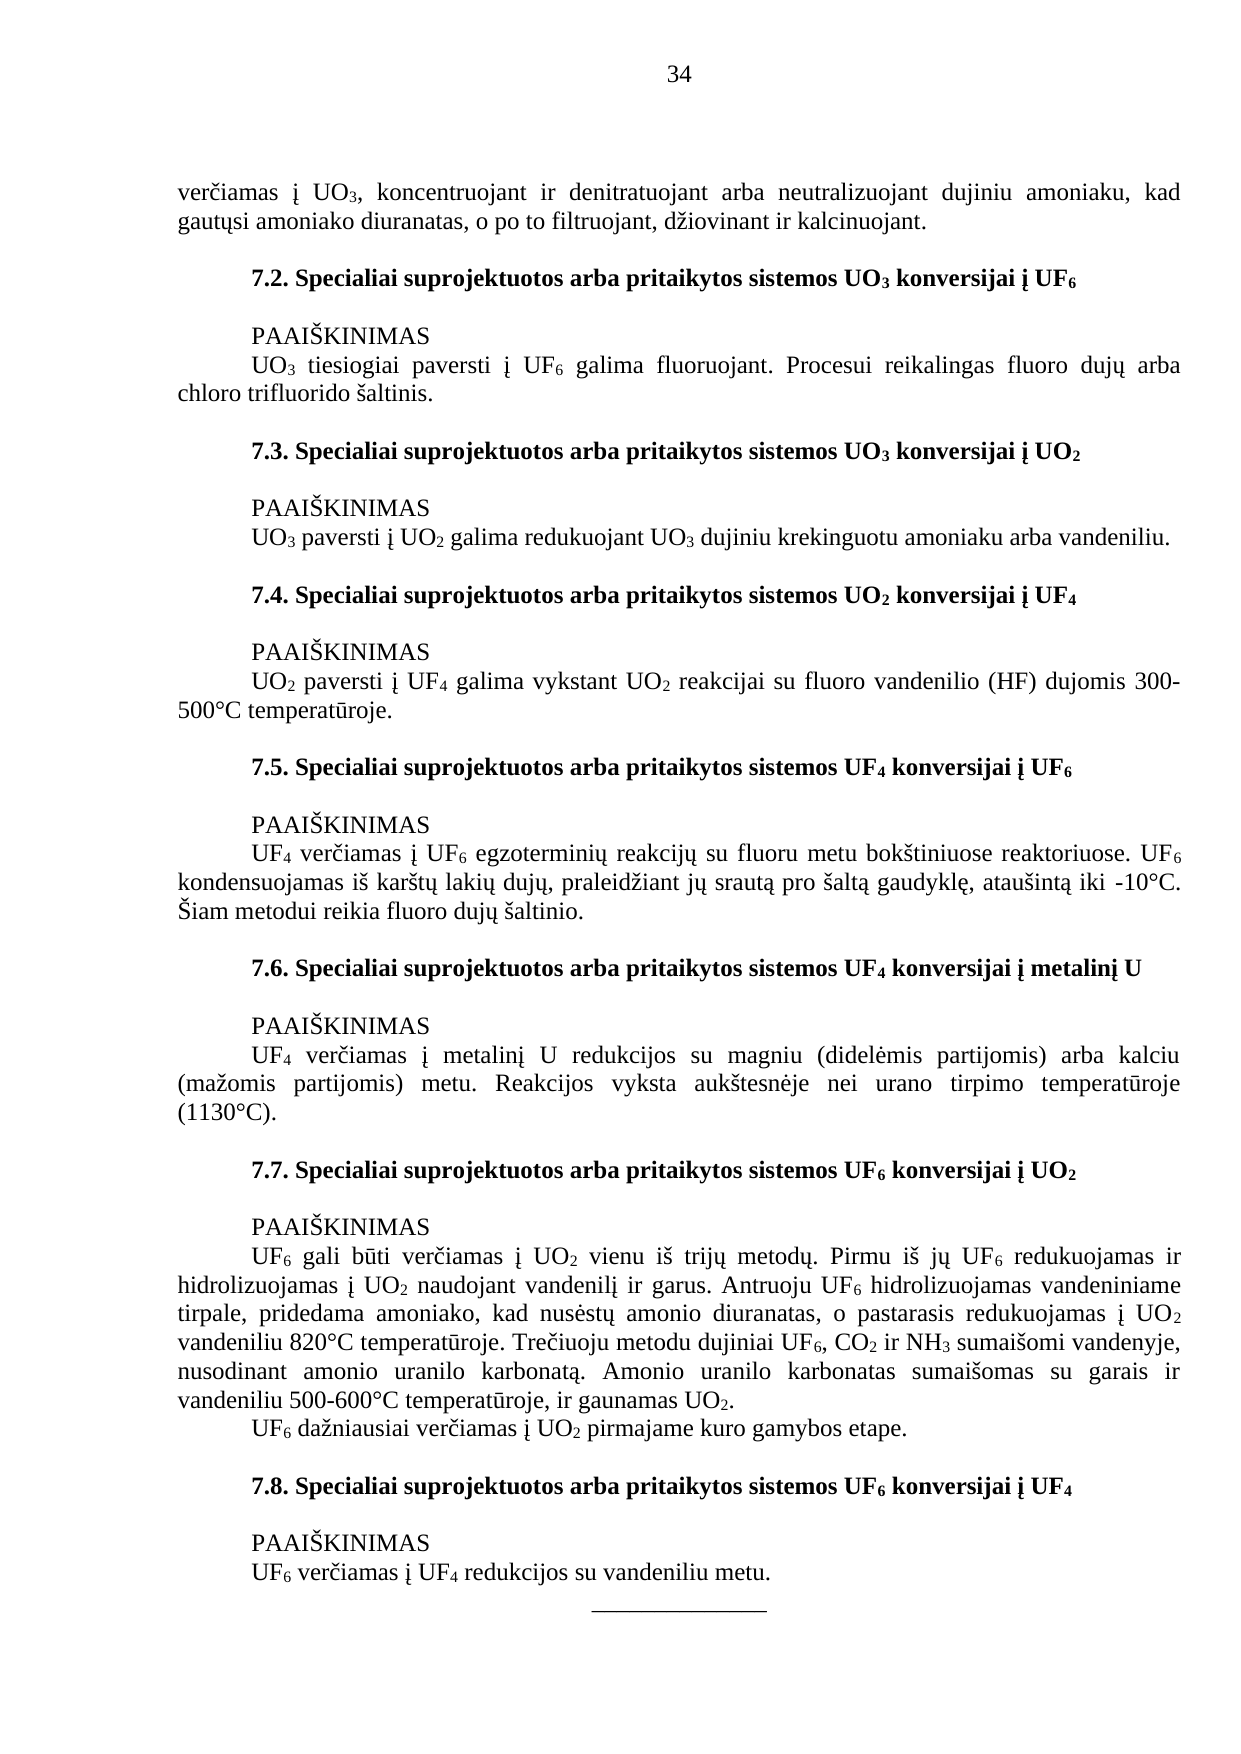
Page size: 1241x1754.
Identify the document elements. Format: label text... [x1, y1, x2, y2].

text PAAIŠKINIMAS [177, 810, 1181, 838]
text PAAIŠKINIMAS [177, 493, 1181, 522]
text UF6 verčiamas į UF4 redukcijos su vandeniliu metu. [177, 1557, 1181, 1586]
text PAAIŠKINIMAS [177, 1011, 1181, 1040]
text verčiamas į UO3, koncentruojant ir denitratuojant arba neutralizuojant dujiniu amoniaku, kad gautųsi amoniako diuranatas, o po to filtruojant, džiovinant ir kalcinuojant. [177, 177, 1181, 235]
text UO3 tiesiogiai paversti į UF6 galima fluoruojant. Procesui reikalingas fluoro dujų arba chloro trifluorido šaltinis. [177, 350, 1181, 407]
text 7.8. Specialiai suprojektuotos arba pritaikytos sistemos UF6 konversijai į UF4 [177, 1471, 1181, 1500]
text UF6 dažniausiai verčiamas į UO2 pirmajame kuro gamybos etape. [177, 1413, 1181, 1442]
text 7.3. Specialiai suprojektuotos arba pritaikytos sistemos UO3 konversijai į UO2 [177, 436, 1181, 465]
text UF4 verčiamas į UF6 egzoterminių reakcijų su fluoru metu bokštiniuose reaktoriuose. UF6 kondensuojamas iš karštų lakių dujų, praleidžiant jų srautą pro šaltą gaudyklę, ataušintą iki ‑10°C. Šiam metodui reikia fluoro dujų šaltinio. [177, 838, 1181, 925]
text UF4 verčiamas į metalinį U redukcijos su magniu (didelėmis partijomis) arba kalciu (mažomis partijomis) metu. Reakcijos vyksta aukštesnėje nei urano tirpimo temperatūroje (1130°C). [177, 1040, 1181, 1126]
text PAAIŠKINIMAS [177, 637, 1181, 666]
text 7.5. Specialiai suprojektuotos arba pritaikytos sistemos UF4 konversijai į UF6 [177, 752, 1181, 781]
text PAAIŠKINIMAS [177, 321, 1181, 350]
text 7.7. Specialiai suprojektuotos arba pritaikytos sistemos UF6 konversijai į UO2 [177, 1155, 1181, 1183]
text UF6 gali būti verčiamas į UO2 vienu iš trijų metodų. Pirmu iš jų UF6 redukuojamas ir hidrolizuojamas į UO2 naudojant vandenilį ir garus. Antruoju UF6 hidrolizuojamas vandeniniame tirpale, pridedama amoniako, kad nusėstų amonio diuranatas, o pastarasis redukuojamas į UO2 vandeniliu 820°C temperatūroje. Trečiuoju metodu dujiniai UF6, CO2 ir NH3 sumaišomi vandenyje, nusodinant amonio uranilo karbonatą. Amonio uranilo karbonatas sumaišomas su garais ir vandeniliu 500-600°C temperatūroje, ir gaunamas UO2. [177, 1241, 1181, 1413]
text PAAIŠKINIMAS [177, 1212, 1181, 1241]
text ______________ [177, 1586, 1181, 1615]
text 7.6. Specialiai suprojektuotos arba pritaikytos sistemos UF4 konversijai į metalinį U [177, 953, 1181, 982]
text UO2 paversti į UF4 galima vykstant UO2 reakcijai su fluoro vandenilio (HF) dujomis 300-500°C temperatūroje. [177, 666, 1181, 723]
text 7.2. Specialiai suprojektuotos arba pritaikytos sistemos UO3 konversijai į UF6 [177, 263, 1181, 292]
text 7.4. Specialiai suprojektuotos arba pritaikytos sistemos UO2 konversijai į UF4 [177, 580, 1181, 608]
text UO3 paversti į UO2 galima redukuojant UO3 dujiniu krekinguotu amoniaku arba vandeniliu. [177, 522, 1181, 551]
text PAAIŠKINIMAS [177, 1528, 1181, 1557]
